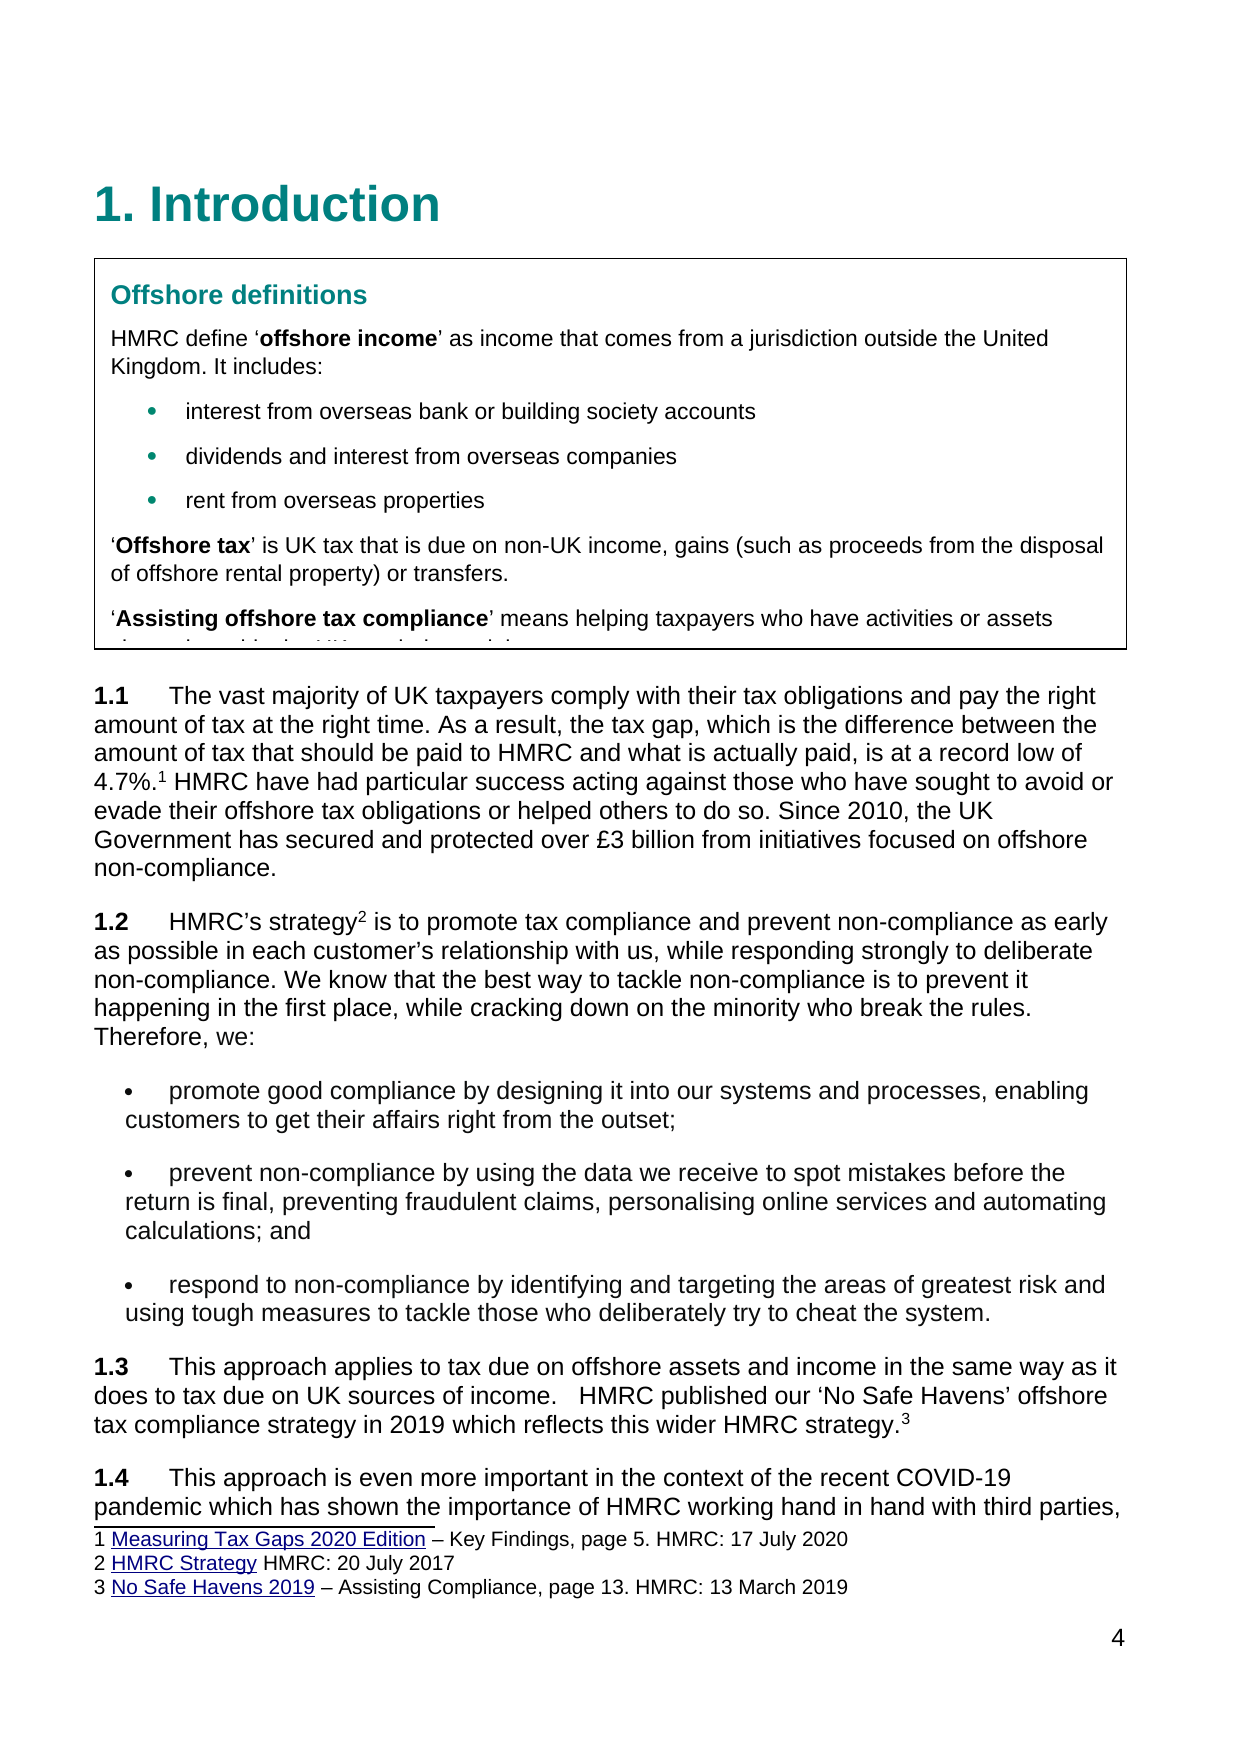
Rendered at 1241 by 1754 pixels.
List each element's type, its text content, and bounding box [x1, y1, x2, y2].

list interest from overseas bank or building society accounts [148, 398, 1111, 424]
list promote good compliance by designing it into our systems and processes, enabling customers to get their affairs right from the outset; [125, 1076, 1125, 1133]
list dividends and interest from overseas companies [148, 443, 1111, 469]
text Measuring Tax Gaps 2020 Edition – Key Findings, page 5. HMRC: 17 July 2020 [94, 1527, 1125, 1551]
text No Safe Havens 2019 – Assisting Compliance, page 13. HMRC: 13 March 2019 [94, 1575, 1125, 1599]
text HMRC Strategy HMRC: 20 July 2017 [94, 1551, 1125, 1575]
subtitle 1. Introduction [94, 175, 1125, 232]
subtitle Offshore definitions [110, 279, 1111, 310]
list respond to non-compliance by identifying and targeting the areas of greatest risk and using tough measures to tackle those who deliberately try to cheat the system. [125, 1270, 1125, 1327]
text HMRC define ‘offshore income’ as income that comes from a jurisdiction outside the United Kingdom. It includes: [110, 325, 1111, 379]
text ‘Assisting offshore tax compliance’ means helping taxpayers who have activities or assets situated outside the UK get their tax right. [110, 605, 1111, 641]
text 1.4 This approach is even more important in the context of the recent COVID-19 pandemic which has shown the importance of HMRC working hand in hand with third parties, [94, 1463, 1125, 1521]
text ‘Offshore tax’ is UK tax that is due on non-UK income, gains (such as proceeds from the disposal of offshore rental property) or transfers. [110, 532, 1111, 587]
text 1.2 HMRC’s strategy is to promote tax compliance and prevent non-compliance as early as possible in each customer’s relationship with us, while responding strongly to deliberate non-compliance. We know that the best way to tackle non-compliance is to prevent it happening in the first place, while cracking down on the minority who break the rules. Therefore, we: [94, 907, 1125, 1051]
list prevent non-compliance by using the data we receive to spot mistakes before the return is final, preventing fraudulent claims, personalising online services and automating calculations; and [125, 1158, 1125, 1245]
text 1.1 The vast majority of UK taxpayers comply with their tax obligations and pay the right amount of tax at the right time. As a result, the tax gap, which is the difference between the amount of tax that should be paid to HMRC and what is actually paid, is at a record low of 4.7%. HMRC have had particular success acting against those who have sought to avoid or evade their offshore tax obligations or helped others to do so. Since 2010, the UK Government has secured and protected over £3 billion from initiatives focused on offshore non-compliance. [94, 681, 1125, 882]
list rent from overseas properties [148, 487, 1111, 514]
text 1.3 This approach applies to tax due on offshore assets and income in the same way as it does to tax due on UK sources of income. HMRC published our ‘No Safe Havens’ offshore tax compliance strategy in 2019 which reflects this wider HMRC strategy. [94, 1352, 1125, 1438]
